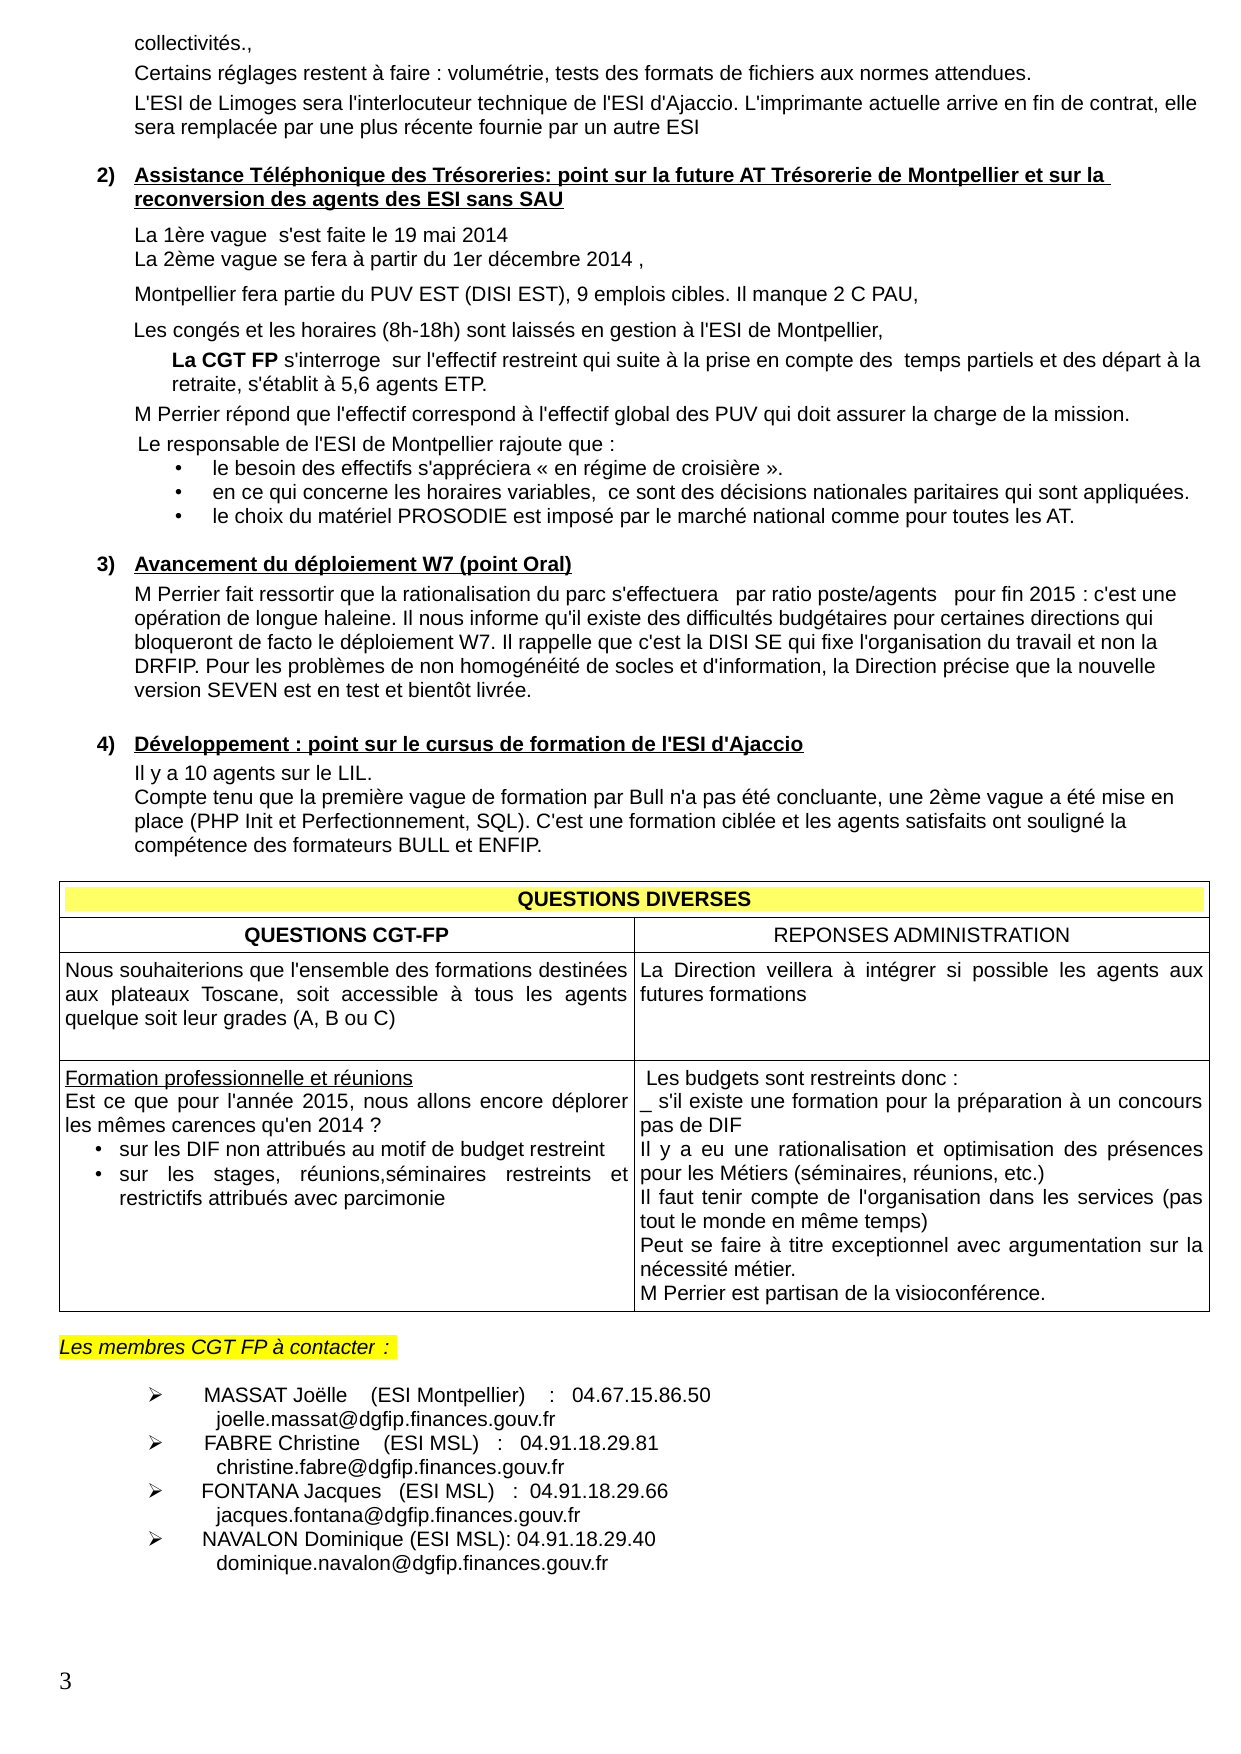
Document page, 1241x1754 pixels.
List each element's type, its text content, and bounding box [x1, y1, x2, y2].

list Avancement du déploiement W7 (point Oral) [97, 552, 1209, 576]
list FONTANA Jacques (ESI MSL) : 04.91.18.29.66 [147, 1479, 1209, 1503]
text Les congés et les horaires (8h-18h) sont laissés en gestion à l'ESI de Montpellier, [133, 318, 1209, 342]
list joelle.massat@dgfip.finances.gouv.fr [147, 1407, 1209, 1431]
list Compte tenu que la première vague de formation par Bull n'a pas été concluante, une 2ème vague a été mise en place (PHP Init et Perfectionnement, SQL). C'est une formation ciblée et les agents satisfaits ont souligné la compétence des formateurs BULL et ENFIP. [97, 785, 1209, 857]
list Certains réglages restent à faire : volumétrie, tests des formats de fichiers aux normes attendues. [97, 61, 1209, 85]
table_cell Formation professionnelle et réunions Est ce que pour l'année 2015, nous allons encore déplorer les mêmes carences qu'en 2014 ? sur les DIF non attribués au motif de budget restreint sur les stages, réunions,séminaires restreints et restrictifs attribués avec parcimonie [60, 1061, 634, 1311]
list Montpellier fera partie du PUV EST (DISI EST), 9 emplois cibles. Il manque 2 C PAU, [97, 282, 1209, 306]
list M Perrier fait ressortir que la rationalisation du parc s'effectuera par ratio poste/agents pour fin 2015 : c'est une opération de longue haleine. Il nous informe qu'il existe des difficultés budgétaires pour certaines directions qui bloqueront de facto le déploiement W7. Il rappelle que c'est la DISI SE qui fixe l'organisation du travail et non la DRFIP. Pour les problèmes de non homogénéité de socles et d'information, la Direction précise que la nouvelle version SEVEN est en test et bientôt livrée. [97, 582, 1209, 701]
list dominique.navalon@dgfip.finances.gouv.fr [147, 1551, 1209, 1575]
table_cell La Direction veillera à intégrer si possible les agents aux futures formations [635, 953, 1209, 1059]
list collectivités., [97, 31, 1209, 55]
list La CGT FP s'interroge sur l'effectif restreint qui suite à la prise en compte des temps partiels et des départ à la retraite, s'établit à 5,6 agents ETP. [134, 348, 1209, 396]
list L'ESI de Limoges sera l'interlocuteur technique de l'ESI d'Ajaccio. L'imprimante actuelle arrive en fin de contrat, elle sera remplacée par une plus récente fournie par un autre ESI [97, 91, 1209, 139]
text Les membres CGT FP à contacter : [59, 1335, 1209, 1359]
list Il y a 10 agents sur le LIL. [97, 761, 1209, 785]
list NAVALON Dominique (ESI MSL): 04.91.18.29.40 [147, 1527, 1209, 1551]
list jacques.fontana@dgfip.finances.gouv.fr [147, 1503, 1209, 1527]
table_cell Les budgets sont restreints donc : _ s'il existe une formation pour la préparation à un concours pas de DIF Il y a eu une rationalisation et optimisation des présences pour les Métiers (séminaires, réunions, etc.) Il faut tenir compte de l'organisation dans les services (pas tout le monde en même temps) Peut se faire à titre exceptionnel avec argumentation sur la nécessité métier. M Perrier est partisan de la visioconférence. [635, 1061, 1209, 1311]
text Le responsable de l'ESI de Montpellier rajoute que : [137, 432, 1209, 456]
list Développement : point sur le cursus de formation de l'ESI d'Ajaccio [97, 731, 1209, 755]
list MASSAT Joëlle (ESI Montpellier) : 04.67.15.86.50 [147, 1383, 1209, 1407]
table_cell Nous souhaiterions que l'ensemble des formations destinées aux plateaux Toscane, soit accessible à tous les agents quelque soit leur grades (A, B ou C) [60, 953, 634, 1059]
list La 2ème vague se fera à partir du 1er décembre 2014 , [97, 247, 1209, 271]
list en ce qui concerne les horaires variables, ce sont des décisions nationales paritaires qui sont appliquées. [175, 480, 1209, 504]
table_header QUESTIONS DIVERSES [60, 882, 1209, 917]
list La 1ère vague s'est faite le 19 mai 2014 [97, 223, 1209, 247]
table_header QUESTIONS CGT-FP [60, 918, 634, 952]
list M Perrier répond que l'effectif correspond à l'effectif global des PUV qui doit assurer la charge de la mission. [97, 402, 1209, 426]
list le choix du matériel PROSODIE est imposé par le marché national comme pour toutes les AT. [175, 504, 1209, 528]
list le besoin des effectifs s'appréciera « en régime de croisière ». [175, 456, 1209, 480]
list FABRE Christine (ESI MSL) : 04.91.18.29.81 [147, 1431, 1209, 1455]
list Assistance Téléphonique des Trésoreries: point sur la future AT Trésorerie de Montpellier et sur la reconversion des agents des ESI sans SAU [97, 163, 1209, 211]
table_header REPONSES ADMINISTRATION [635, 918, 1209, 952]
list christine.fabre@dgfip.finances.gouv.fr [147, 1455, 1209, 1479]
